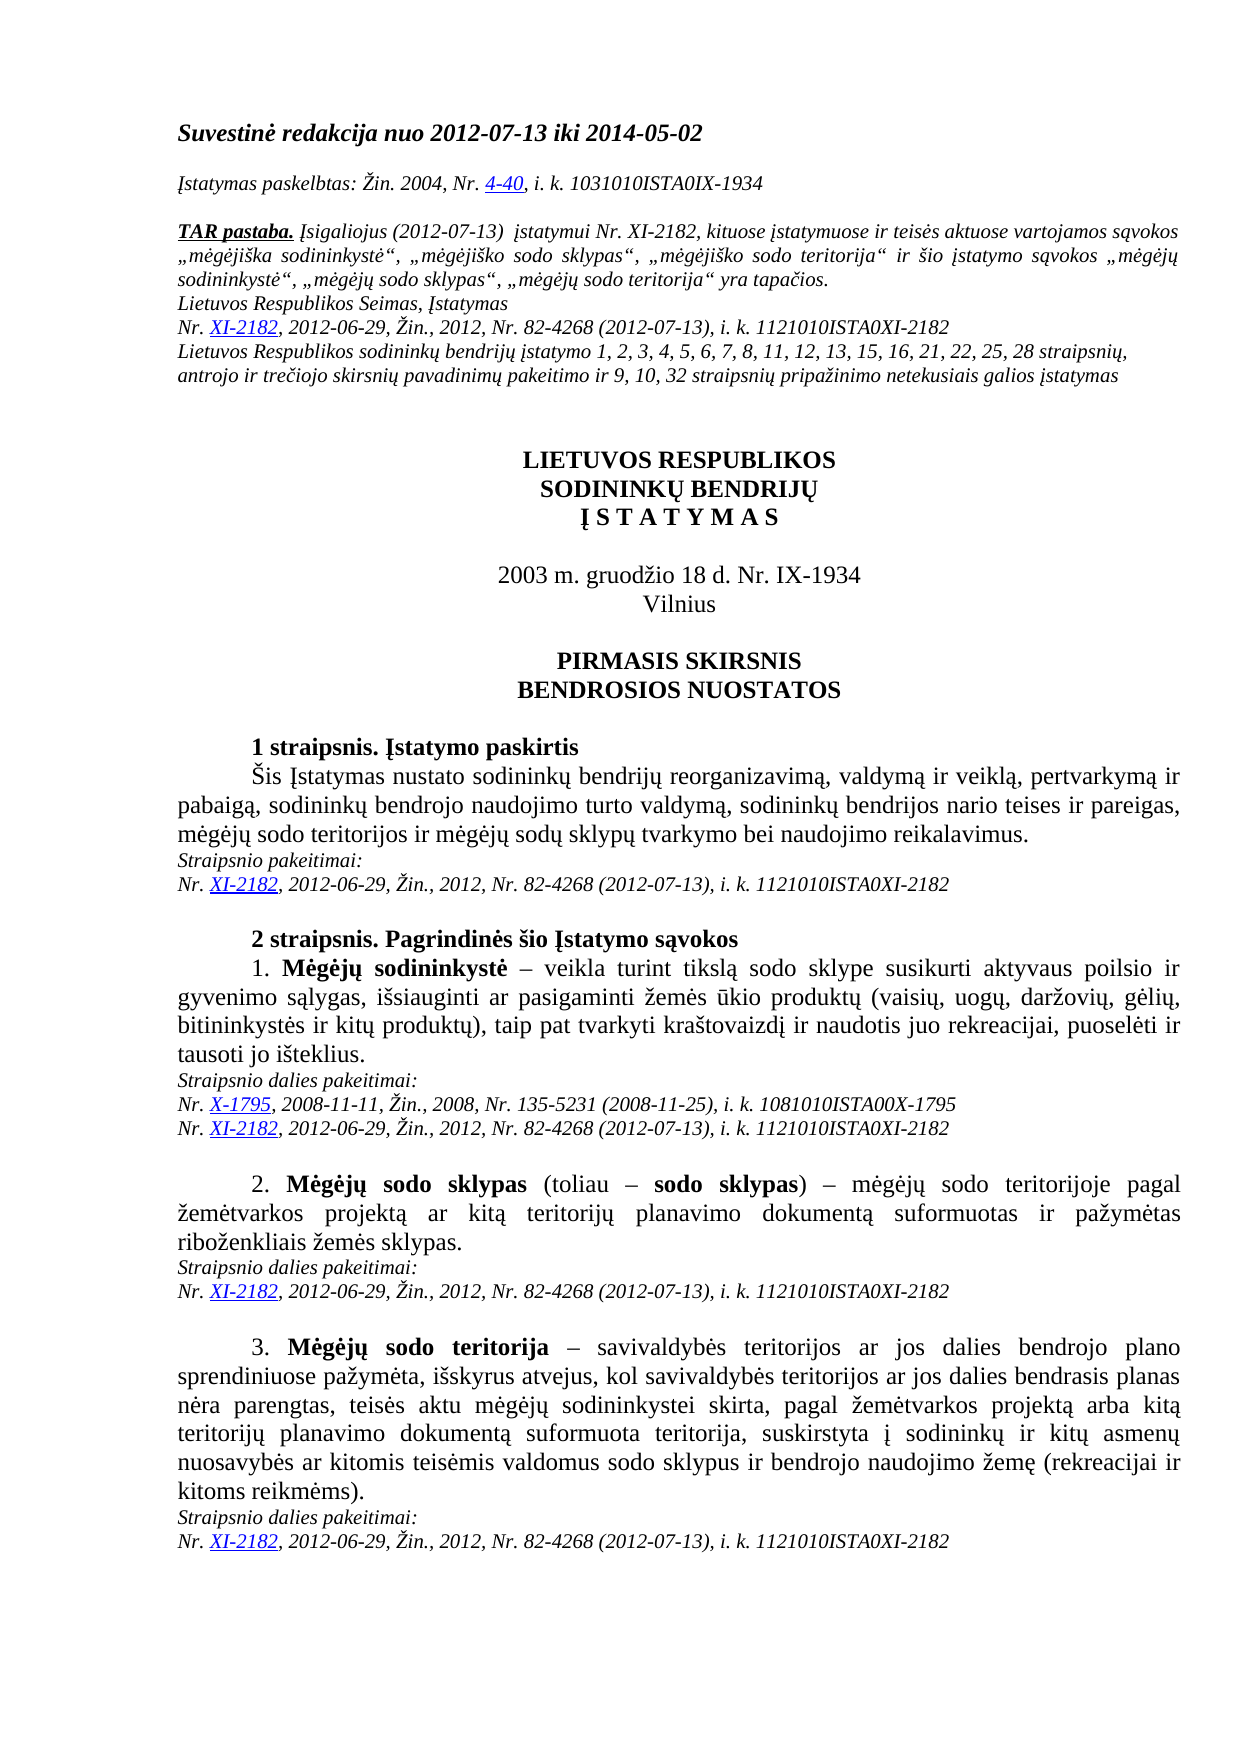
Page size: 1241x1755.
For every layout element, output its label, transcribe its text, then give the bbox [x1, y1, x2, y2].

text Nr. XI-2182, 2012-06-29, Žin., 2012, Nr. 82-4268 (2012-07-13), i. k. 1121010ISTA0XI-2182 [177, 1116, 1181, 1140]
text 1. Mėgėjų sodininkystė – veikla turint tikslą sodo sklype susikurti aktyvaus poilsio ir gyvenimo sąlygas, išsiauginti ar pasigaminti žemės ūkio produktų (vaisių, uogų, daržovių, gėlių, bitininkystės ir kitų produktų), taip pat tvarkyti kraštovaizdį ir naudotis juo rekreacijai, puoselėti ir tausoti jo išteklius. [177, 953, 1181, 1068]
text BENDROSIOS NUOSTATOS [177, 675, 1181, 704]
text Straipsnio dalies pakeitimai: [177, 1505, 1181, 1529]
text Įstatymas paskelbtas: Žin. 2004, Nr. 4-40, i. k. 1031010ISTA0IX-1934 [177, 171, 1181, 195]
text Šis Įstatymas nustato sodininkų bendrijų reorganizavimą, valdymą ir veiklą, pertvarkymą ir pabaigą, sodininkų bendrojo naudojimo turto valdymą, sodininkų bendrijos nario teises ir pareigas, mėgėjų sodo teritorijos ir mėgėjų sodų sklypų tvarkymo bei naudojimo reikalavimus. [177, 761, 1181, 847]
text Lietuvos Respublikos Seimas, Įstatymas [177, 291, 1181, 315]
text 1 straipsnis. Įstatymo paskirtis [177, 732, 1181, 761]
text Straipsnio pakeitimai: [177, 847, 1181, 872]
text Nr. XI-2182, 2012-06-29, Žin., 2012, Nr. 82-4268 (2012-07-13), i. k. 1121010ISTA0XI-2182 [177, 1279, 1181, 1303]
text Straipsnio dalies pakeitimai: [177, 1255, 1181, 1279]
text Nr. X-1795, 2008-11-11, Žin., 2008, Nr. 135-5231 (2008-11-25), i. k. 1081010ISTA00X-1795 [177, 1092, 1181, 1116]
text Nr. XI-2182, 2012-06-29, Žin., 2012, Nr. 82-4268 (2012-07-13), i. k. 1121010ISTA0XI-2182 [177, 1529, 1181, 1553]
text Nr. XI-2182, 2012-06-29, Žin., 2012, Nr. 82-4268 (2012-07-13), i. k. 1121010ISTA0XI-2182 [177, 315, 1181, 339]
text Nr. XI-2182, 2012-06-29, Žin., 2012, Nr. 82-4268 (2012-07-13), i. k. 1121010ISTA0XI-2182 [177, 872, 1181, 896]
text 3. Mėgėjų sodo teritorija – savivaldybės teritorijos ar jos dalies bendrojo plano sprendiniuose pažymėta, išskyrus atvejus, kol savivaldybės teritorijos ar jos dalies bendrasis planas nėra parengtas, teisės aktu mėgėjų sodininkystei skirta, pagal žemėtvarkos projektą arba kitą teritorijų planavimo dokumentą suformuota teritorija, suskirstyta į sodininkų ir kitų asmenų nuosavybės ar kitomis teisėmis valdomus sodo sklypus ir bendrojo naudojimo žemę (rekreacijai ir kitoms reikmėms). [177, 1332, 1181, 1505]
text Straipsnio dalies pakeitimai: [177, 1068, 1181, 1092]
text TAR pastaba. Įsigaliojus (2012-07-13) įstatymui Nr. XI-2182, kituose įstatymuose ir teisės aktuose vartojamos sąvokos „mėgėjiška sodininkystė“, „mėgėjiško sodo sklypas“, „mėgėjiško sodo teritorija“ ir šio įstatymo sąvokos „mėgėjų sodininkystė“, „mėgėjų sodo sklypas“, „mėgėjų sodo teritorija“ yra tapačios. [177, 219, 1181, 291]
text Lietuvos Respublikos sodininkų bendrijų įstatymo 1, 2, 3, 4, 5, 6, 7, 8, 11, 12, 13, 15, 16, 21, 22, 25, 28 straipsnių, antrojo ir trečiojo skirsnių pavadinimų pakeitimo ir 9, 10, 32 straipsnių pripažinimo netekusiais galios įstatymas [177, 339, 1181, 387]
text Vilnius [177, 589, 1181, 617]
text PIRMASIS SKIRSNIS [177, 646, 1181, 675]
text 2 straipsnis. Pagrindinės šio Įstatymo sąvokos [177, 924, 1181, 953]
text SODININKŲ BENDRIJŲ [177, 474, 1181, 502]
text 2003 m. gruodžio 18 d. Nr. IX-1934 [177, 560, 1181, 589]
text 2. Mėgėjų sodo sklypas (toliau – sodo sklypas) – mėgėjų sodo teritorijoje pagal žemėtvarkos projektą ar kitą teritorijų planavimo dokumentą suformuotas ir pažymėtas riboženkliais žemės sklypas. [177, 1169, 1181, 1255]
text Suvestinė redakcija nuo 2012-07-13 iki 2014-05-02 [177, 118, 1181, 147]
text Į S T A T Y M A S [177, 502, 1181, 531]
text LIETUVOS RESPUBLIKOS [177, 445, 1181, 474]
